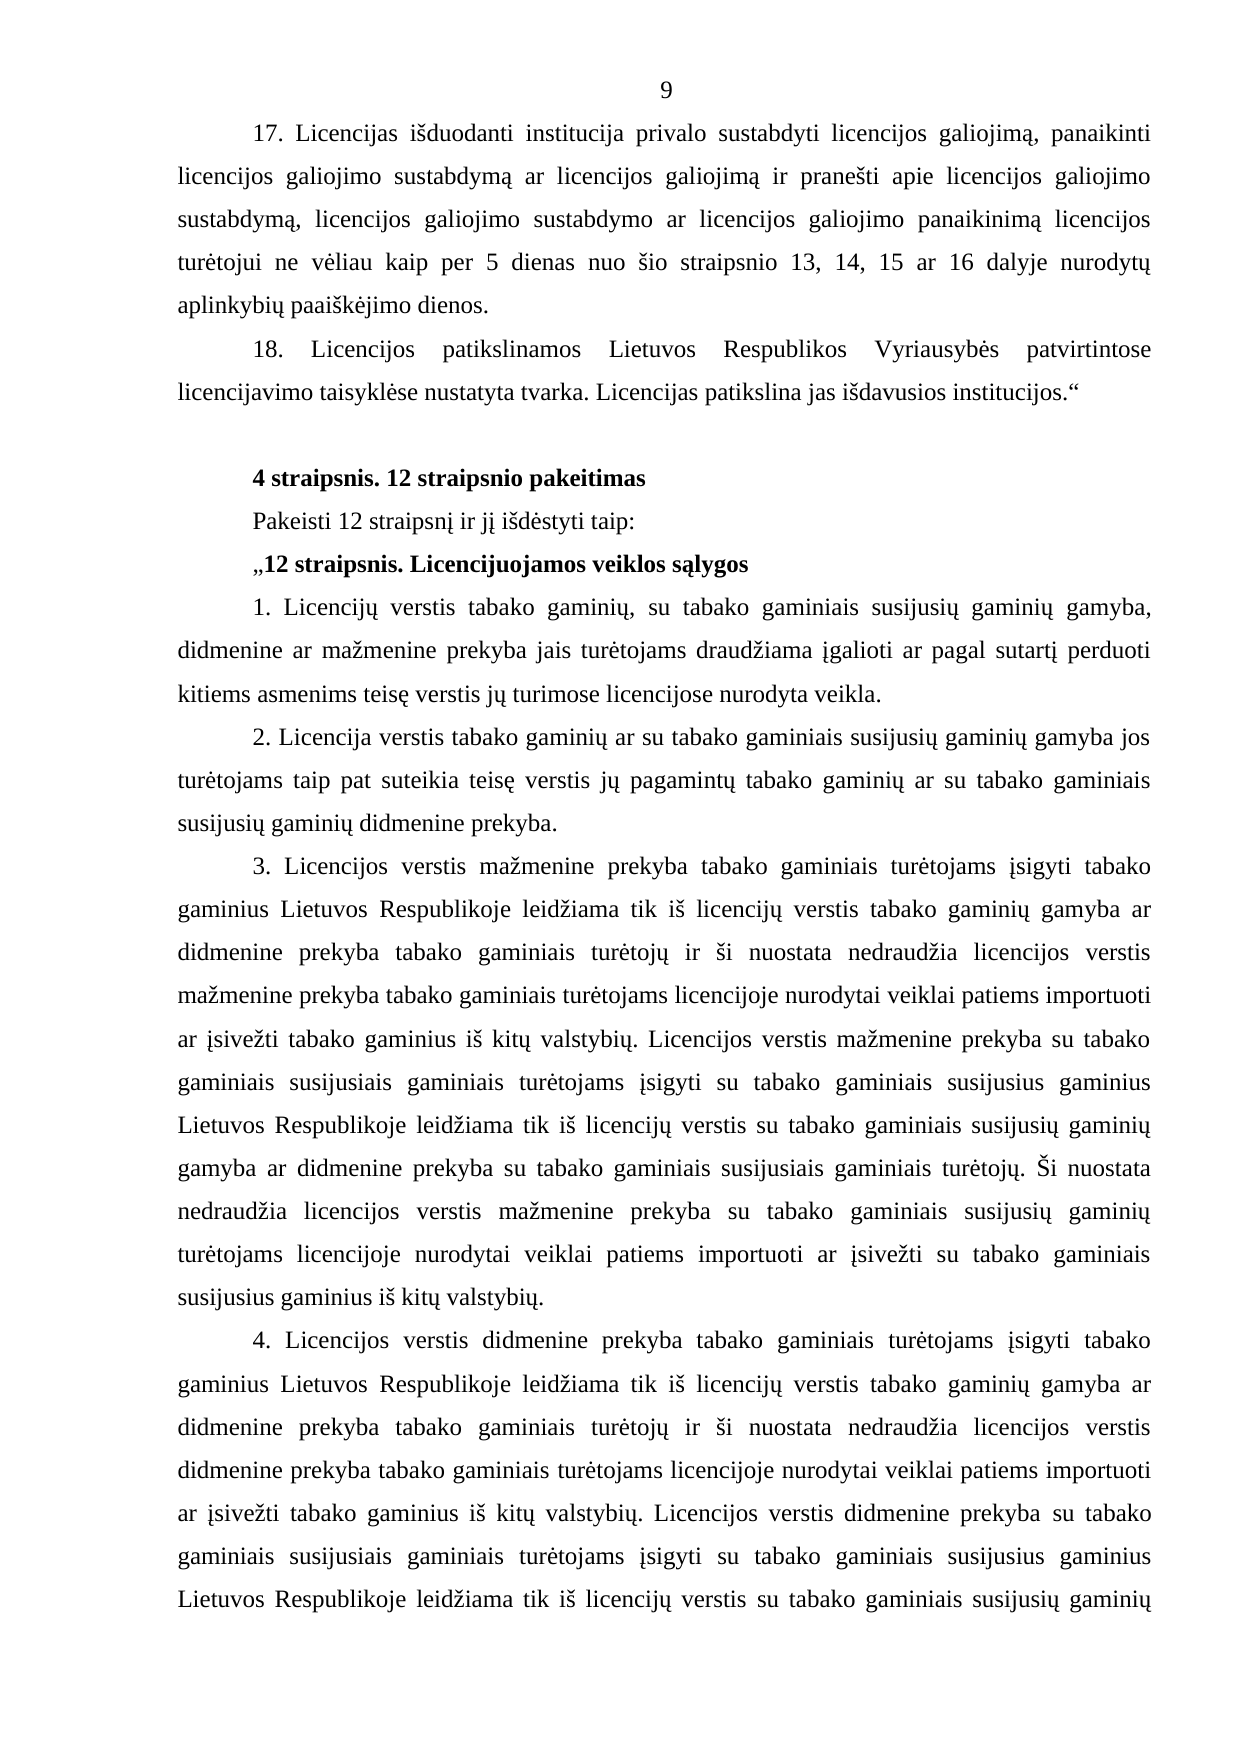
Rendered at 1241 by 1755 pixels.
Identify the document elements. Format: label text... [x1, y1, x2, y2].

text 2. Licencija verstis tabako gaminių ar su tabako gaminiais susijusių gaminių gamyba jos turėtojams taip pat suteikia teisę verstis jų pagamintų tabako gaminių ar su tabako gaminiais susijusių gaminių didmenine prekyba. [177, 722, 1152, 837]
text „12 straipsnis. Licencijuojamos veiklos sąlygos [177, 549, 1152, 578]
text 4. Licencijos verstis didmenine prekyba tabako gaminiais turėtojams įsigyti tabako gaminius Lietuvos Respublikoje leidžiama tik iš licencijų verstis tabako gaminių gamyba ar didmenine prekyba tabako gaminiais turėtojų ir ši nuostata nedraudžia licencijos verstis didmenine prekyba tabako gaminiais turėtojams licencijoje nurodytai veiklai patiems importuoti ar įsivežti tabako gaminius iš kitų valstybių. Licencijos verstis didmenine prekyba su tabako gaminiais susijusiais gaminiais turėtojams įsigyti su tabako gaminiais susijusius gaminius Lietuvos Respublikoje leidžiama tik iš licencijų verstis su tabako gaminiais susijusių gaminių [177, 1326, 1152, 1613]
text 3. Licencijos verstis mažmenine prekyba tabako gaminiais turėtojams įsigyti tabako gaminius Lietuvos Respublikoje leidžiama tik iš licencijų verstis tabako gaminių gamyba ar didmenine prekyba tabako gaminiais turėtojų ir ši nuostata nedraudžia licencijos verstis mažmenine prekyba tabako gaminiais turėtojams licencijoje nurodytai veiklai patiems importuoti ar įsivežti tabako gaminius iš kitų valstybių. Licencijos verstis mažmenine prekyba su tabako gaminiais susijusiais gaminiais turėtojams įsigyti su tabako gaminiais susijusius gaminius Lietuvos Respublikoje leidžiama tik iš licencijų verstis su tabako gaminiais susijusių gaminių gamyba ar didmenine prekyba su tabako gaminiais susijusiais gaminiais turėtojų. Ši nuostata nedraudžia licencijos verstis mažmenine prekyba su tabako gaminiais susijusių gaminių turėtojams licencijoje nurodytai veiklai patiems importuoti ar įsivežti su tabako gaminiais susijusius gaminius iš kitų valstybių. [177, 851, 1152, 1311]
text 17. Licencijas išduodanti institucija privalo sustabdyti licencijos galiojimą, panaikinti licencijos galiojimo sustabdymą ar licencijos galiojimą ir pranešti apie licencijos galiojimo sustabdymą, licencijos galiojimo sustabdymo ar licencijos galiojimo panaikinimą licencijos turėtojui ne vėliau kaip per 5 dienas nuo šio straipsnio 13, 14, 15 ar 16 dalyje nurodytų aplinkybių paaiškėjimo dienos. [177, 118, 1152, 319]
text 18. Licencijos patikslinamos Lietuvos Respublikos Vyriausybės patvirtintose licencijavimo taisyklėse nustatyta tvarka. Licencijas patikslina jas išdavusios institucijos.“ [177, 334, 1152, 406]
text Pakeisti 12 straipsnį ir jį išdėstyti taip: [177, 506, 1152, 535]
text 4 straipsnis. 12 straipsnio pakeitimas [177, 463, 1152, 492]
text 1. Licencijų verstis tabako gaminių, su tabako gaminiais susijusių gaminių gamyba, didmenine ar mažmenine prekyba jais turėtojams draudžiama įgalioti ar pagal sutartį perduoti kitiems asmenims teisę verstis jų turimose licencijose nurodyta veikla. [177, 592, 1152, 707]
